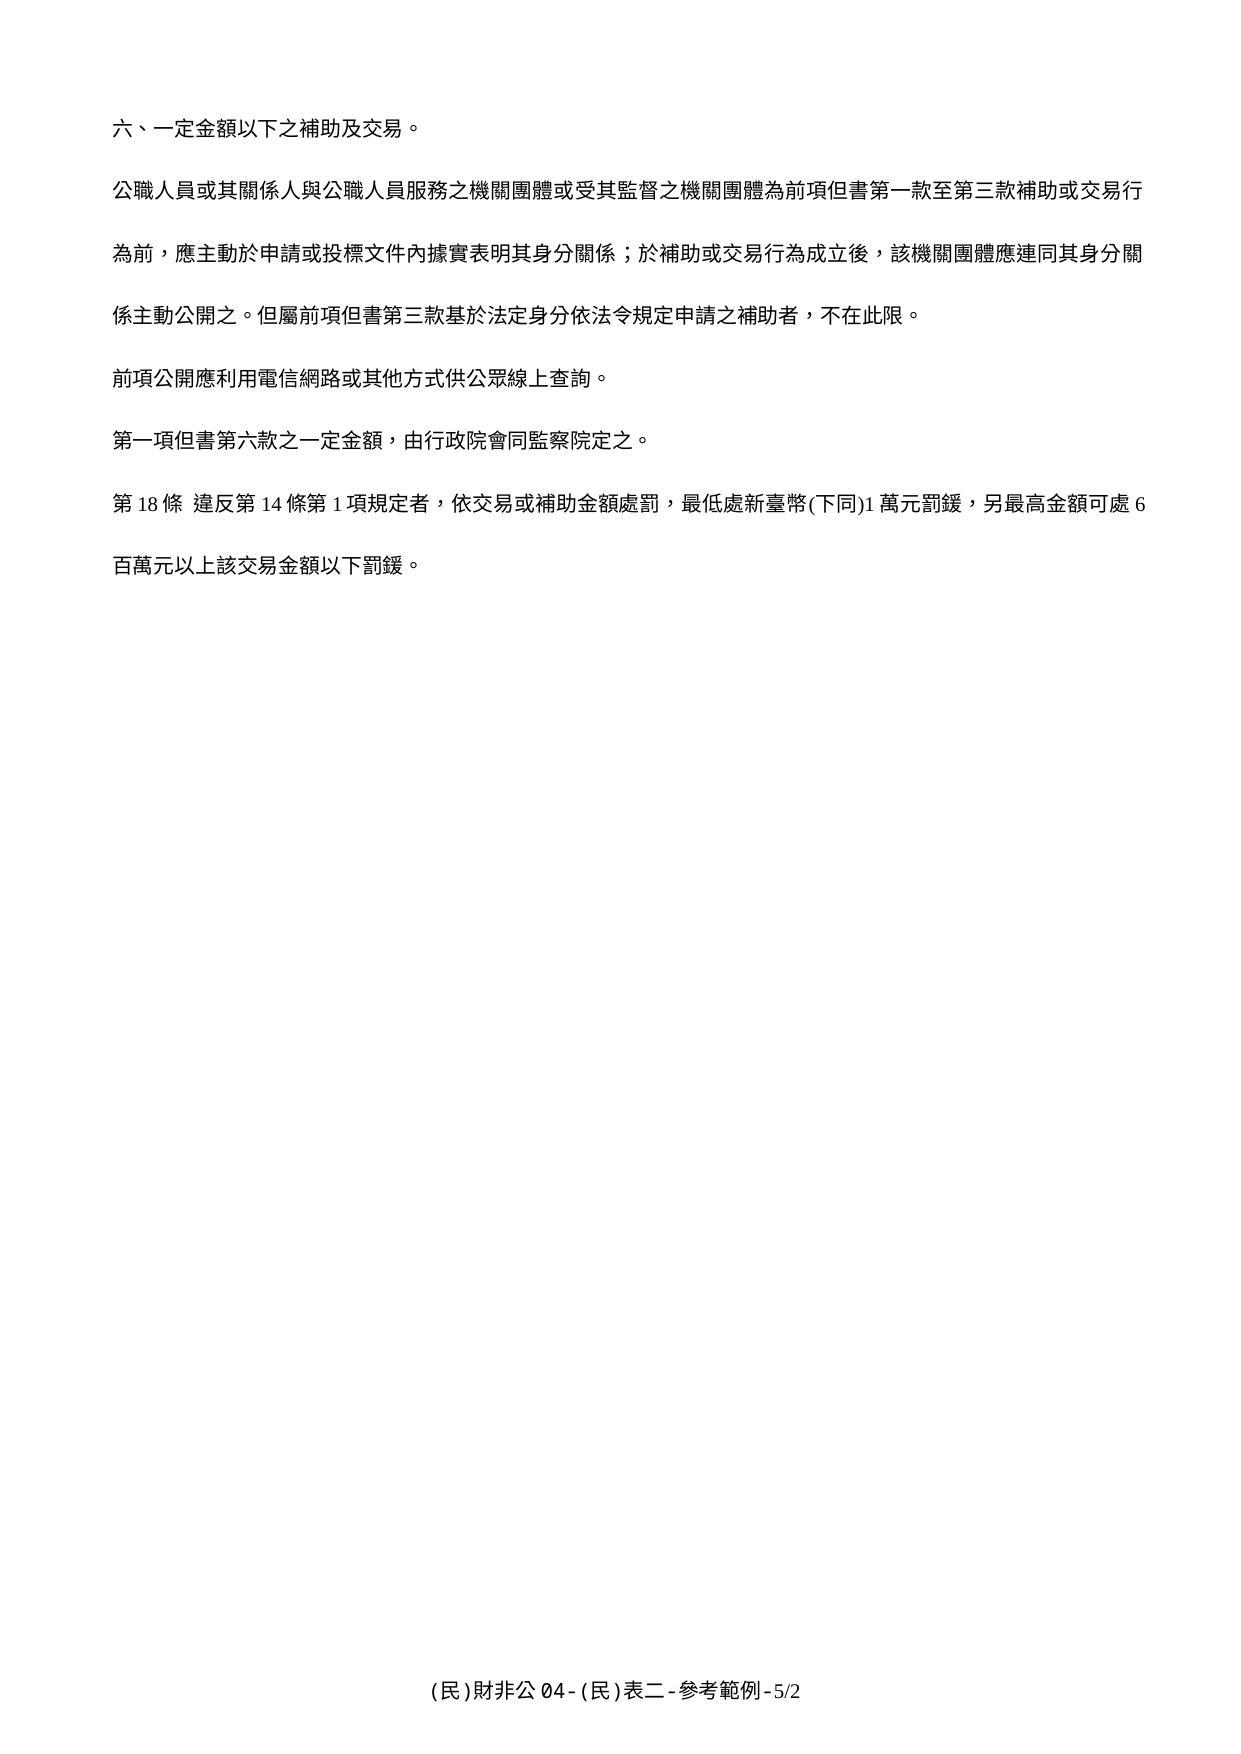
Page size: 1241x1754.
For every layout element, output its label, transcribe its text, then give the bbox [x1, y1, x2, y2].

text 前項公開應利用電信網路或其他方式供公眾線上查詢。 [112, 336, 1146, 398]
text 第18條 違反第14條第1項規定者，依交易或補助金額處罰，最低處新臺幣(下同)1萬元罰鍰，另最高金額可處6百萬元以上該交易金額以下罰鍰。 [112, 461, 1146, 586]
text 公職人員或其關係人與公職人員服務之機關團體或受其監督之機關團體為前項但書第一款至第三款補助或交易行為前，應主動於申請或投標文件內據實表明其身分關係；於補助或交易行為成立後，該機關團體應連同其身分關係主動公開之。但屬前項但書第三款基於法定身分依法令規定申請之補助者，不在此限。 [112, 148, 1146, 336]
text 六、一定金額以下之補助及交易。 [112, 86, 1146, 148]
text 第一項但書第六款之一定金額，由行政院會同監察院定之。 [112, 398, 1146, 461]
